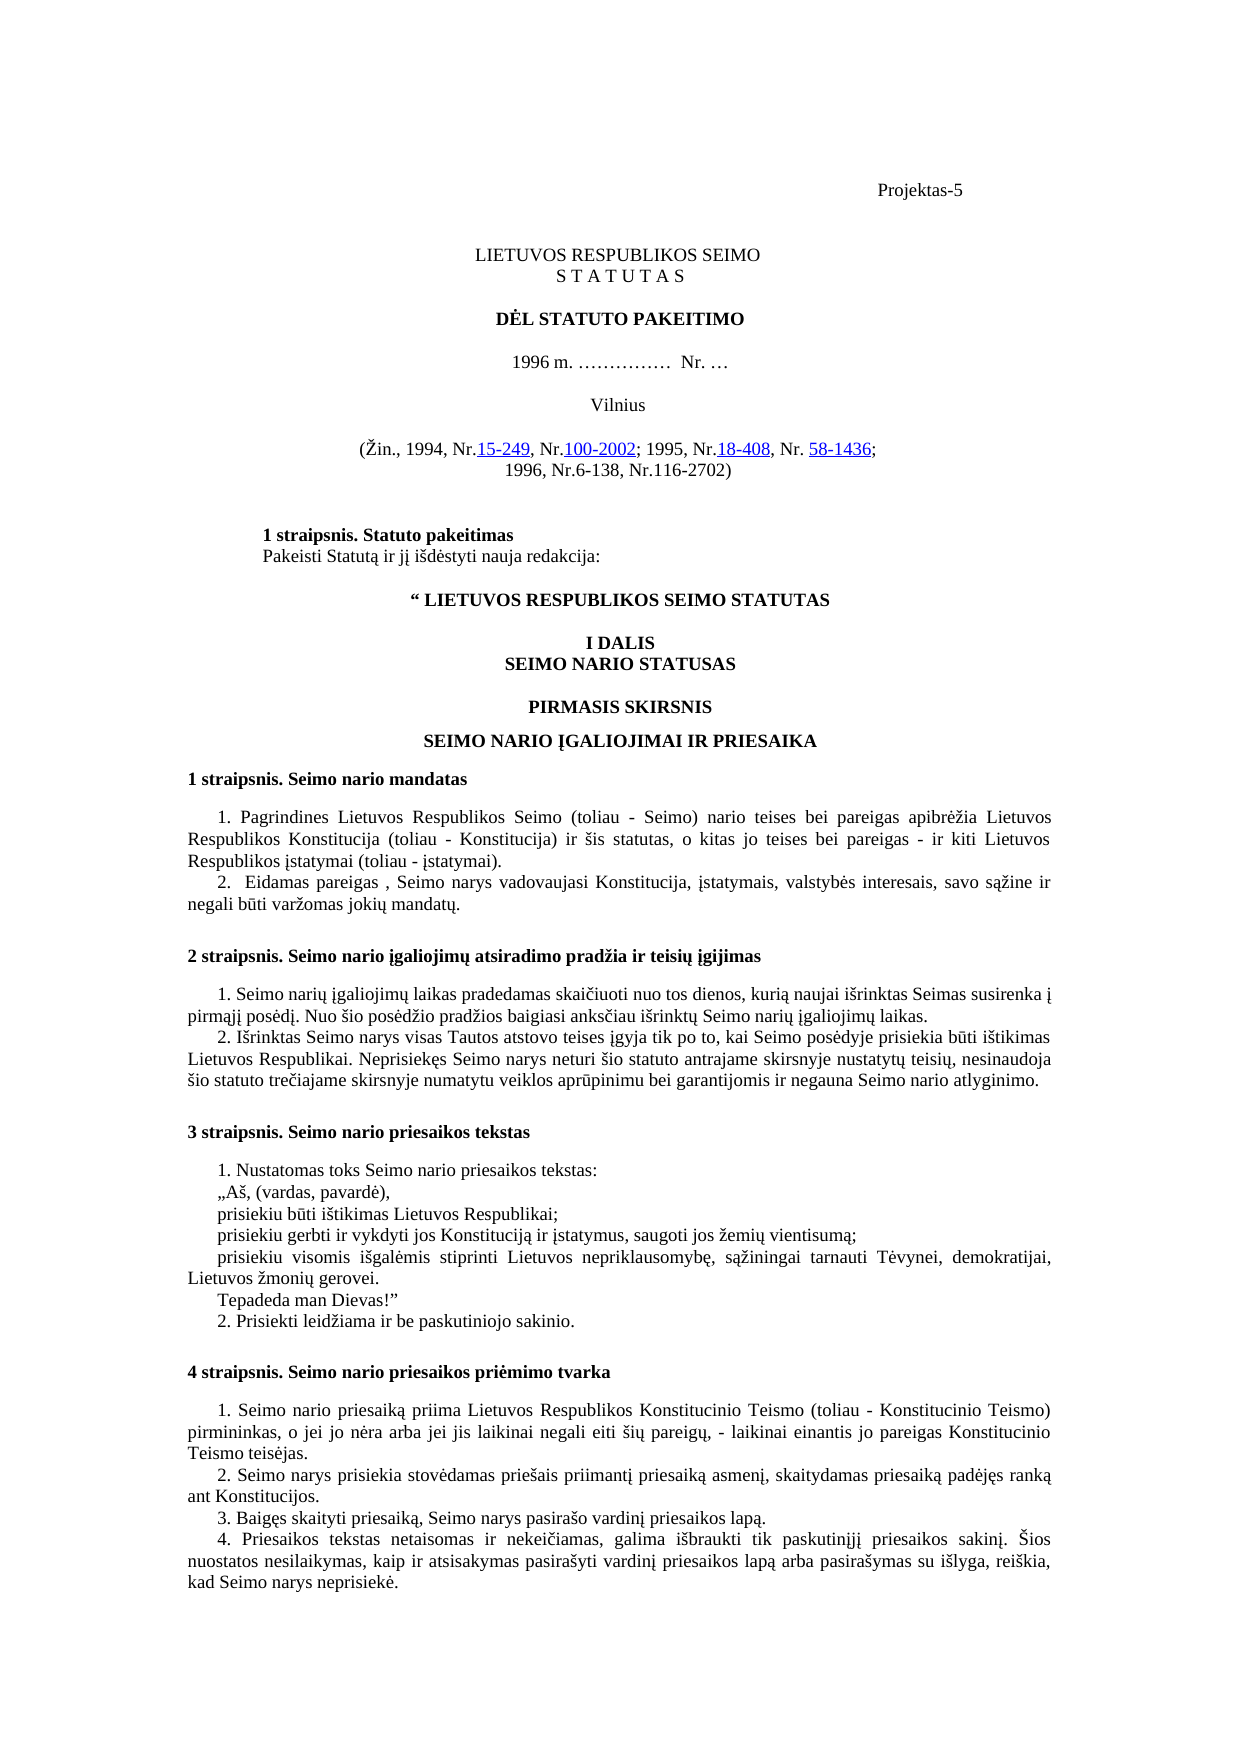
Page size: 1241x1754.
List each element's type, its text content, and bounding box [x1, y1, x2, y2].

text 1 straipsnis. Statuto pakeitimas [187, 524, 1053, 545]
text 2. Eidamas pareigas , Seimo narys vadovaujasi Konstitucija, įstatymais, valstybės interesais, savo sąžine ir negali būti varžomas jokių mandatų. [187, 871, 1053, 914]
text PIRMASIS SKIRSNIS [187, 696, 1053, 718]
text 1996, Nr.6-138, Nr.116-2702) [187, 459, 1053, 481]
text 1 straipsnis. Seimo nario mandatas [187, 768, 1053, 790]
text 1. Seimo nario priesaiką priima Lietuvos Respublikos Konstitucinio Teismo (toliau - Konstitucinio Teismo) pirmininkas, o jei jo nėra arba jei jis laikinai negali eiti šių pareigų, - laikinai einantis jo pareigas Konstitucinio Teismo teisėjas. [187, 1399, 1053, 1464]
text Pakeisti Statutą ir jį išdėstyti nauja redakcija: [187, 545, 1053, 567]
text LIETUVOS RESPUBLIKOS SEIMO [187, 243, 1053, 265]
text 2. Išrinktas Seimo narys visas Tautos atstovo teises įgyja tik po to, kai Seimo posėdyje prisiekia būti ištikimas Lietuvos Respublikai. Neprisiekęs Seimo narys neturi šio statuto antrajame skirsnyje nustatytų teisių, nesinaudoja šio statuto trečiajame skirsnyje numatytu veiklos aprūpinimu bei garantijomis ir negauna Seimo nario atlyginimo. [187, 1026, 1053, 1091]
text SEIMO NARIO ĮGALIOJIMAI IR PRIESAIKA [187, 730, 1053, 751]
text 2. Prisiekti leidžiama ir be paskutiniojo sakinio. [187, 1310, 1053, 1332]
text 2. Seimo narys prisiekia stovėdamas priešais priimantį priesaiką asmenį, skaitydamas priesaiką padėjęs ranką ant Konstitucijos. [187, 1464, 1053, 1507]
text 3 straipsnis. Seimo nario priesaikos tekstas [187, 1119, 1053, 1143]
text 1996 m. …………… Nr. … [187, 351, 1053, 373]
text Vilnius [187, 394, 1053, 416]
text DĖL STATUTO PAKEITIMO [187, 308, 1053, 330]
text prisiekiu gerbti ir vykdyti jos Konstituciją ir įstatymus, saugoti jos žemių vientisumą; [187, 1224, 1053, 1246]
text SEIMO NARIO STATUSAS [187, 653, 1053, 675]
text “ LIETUVOS RESPUBLIKOS SEIMO STATUTAS [187, 588, 1053, 610]
text Projektas-5 [862, 179, 1053, 200]
text „Aš, (vardas, pavardė), [187, 1181, 1053, 1202]
text 1. Seimo narių įgaliojimų laikas pradedamas skaičiuoti nuo tos dienos, kurią naujai išrinktas Seimas susirenka į pirmąjį posėdį. Nuo šio posėdžio pradžios baigiasi anksčiau išrinktų Seimo narių įgaliojimų laikas. [187, 983, 1053, 1026]
text S T A T U T A S [187, 265, 1053, 287]
text (Žin., 1994, Nr.15-249, Nr.100-2002; 1995, Nr.18-408, Nr. 58-1436; [187, 437, 1053, 459]
text 1. Nustatomas toks Seimo nario priesaikos tekstas: [187, 1159, 1053, 1181]
text prisiekiu būti ištikimas Lietuvos Respublikai; [187, 1202, 1053, 1224]
text 4. Priesaikos tekstas netaisomas ir nekeičiamas, galima išbraukti tik paskutinįjį priesaikos sakinį. Šios nuostatos nesilaikymas, kaip ir atsisakymas pasirašyti vardinį priesaikos lapą arba pasirašymas su išlyga, reiškia, kad Seimo narys neprisiekė. [187, 1528, 1053, 1593]
text prisiekiu visomis išgalėmis stiprinti Lietuvos nepriklausomybę, sąžiningai tarnauti Tėvynei, demokratijai, Lietuvos žmonių gerovei. [187, 1246, 1053, 1289]
text I DALIS [187, 632, 1053, 653]
text 4 straipsnis. Seimo nario priesaikos priėmimo tvarka [187, 1361, 1053, 1382]
text Tepadeda man Dievas!” [187, 1289, 1053, 1310]
text 2 straipsnis. Seimo nario įgaliojimų atsiradimo pradžia ir teisių įgijimas [187, 943, 1053, 966]
text 1. Pagrindines Lietuvos Respublikos Seimo (toliau - Seimo) nario teises bei pareigas apibrėžia Lietuvos Respublikos Konstitucija (toliau - Konstitucija) ir šis statutas, o kitas jo teises bei pareigas - ir kiti Lietuvos Respublikos įstatymai (toliau - įstatymai). [187, 806, 1053, 871]
text 3. Baigęs skaityti priesaiką, Seimo narys pasirašo vardinį priesaikos lapą. [187, 1507, 1053, 1528]
